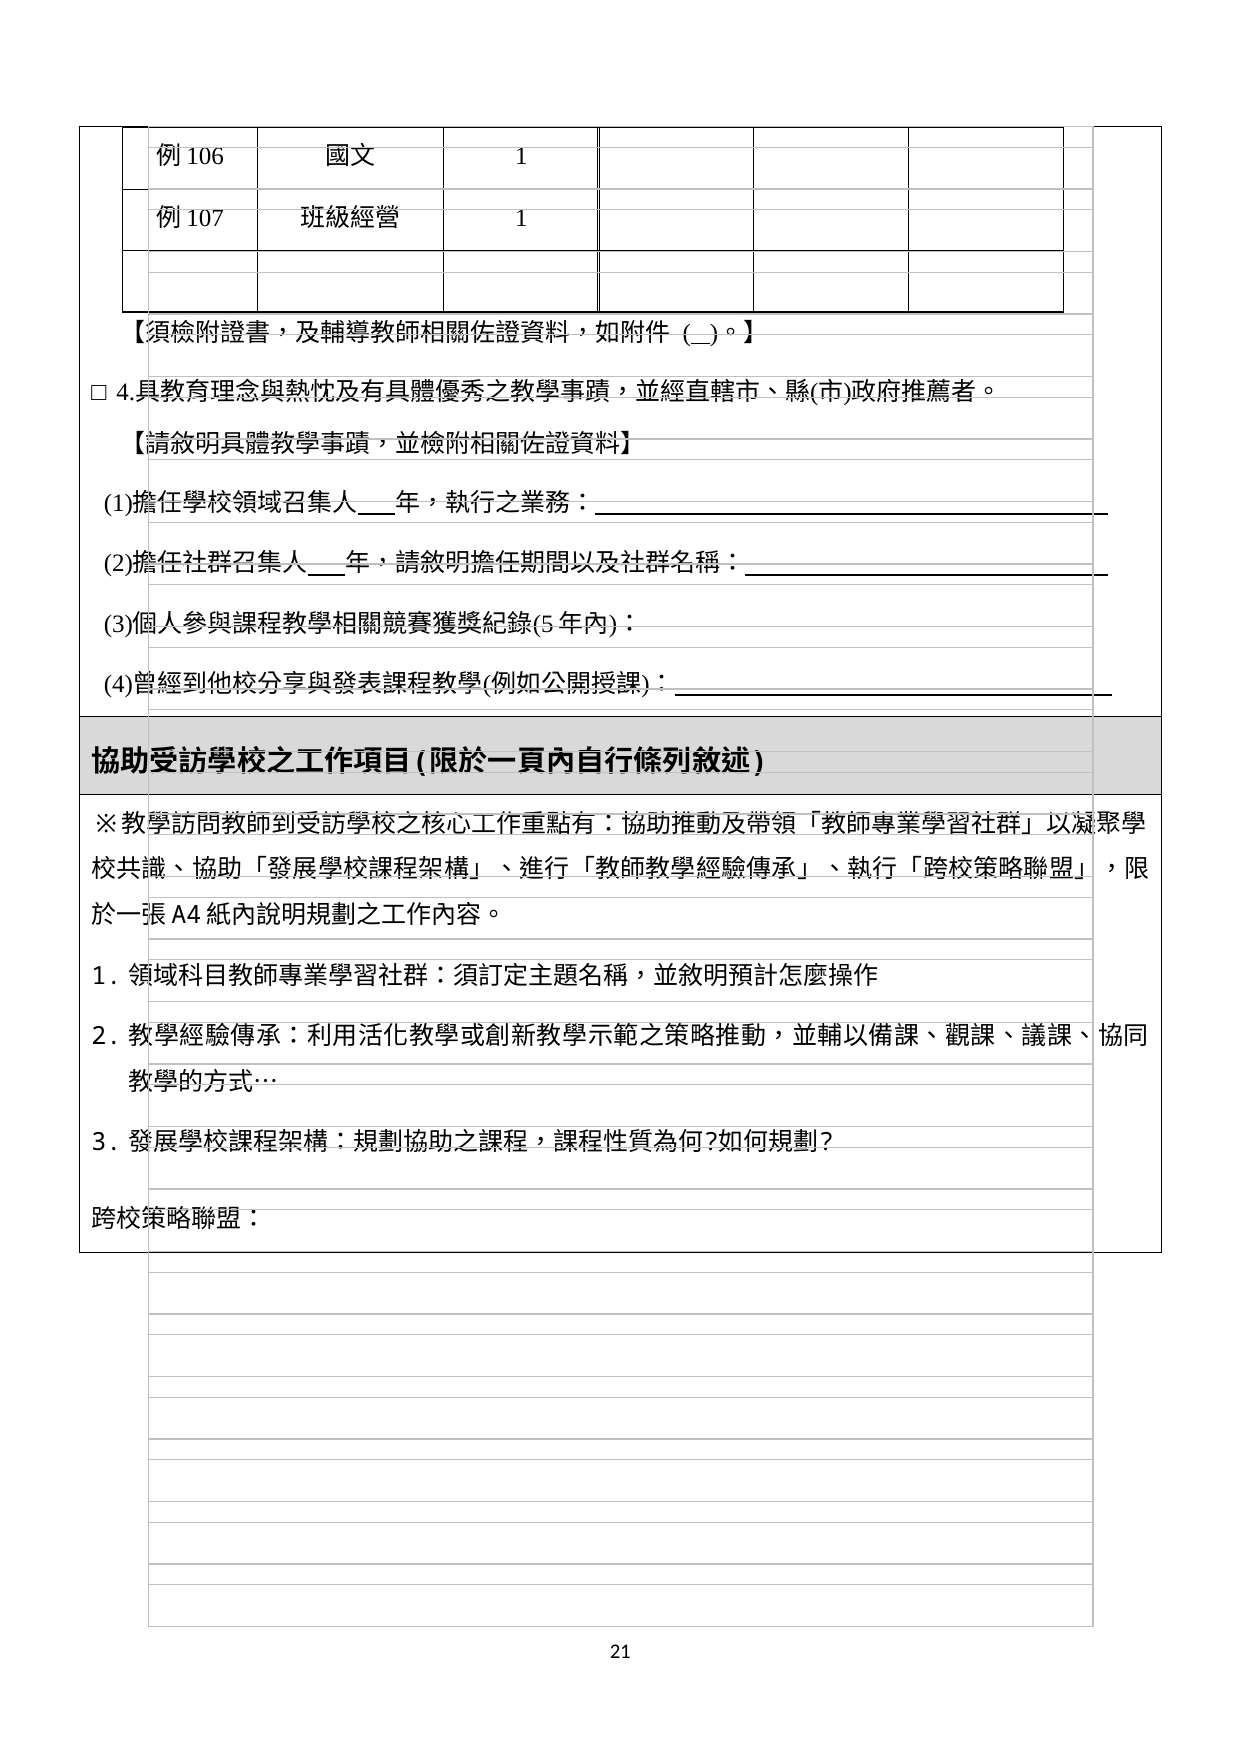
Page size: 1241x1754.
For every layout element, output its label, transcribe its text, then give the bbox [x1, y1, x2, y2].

table_cell 1.曾獲全國性、各直轄市、縣（市）政府或民間團體辦理課程教學相關選拔優勝或課程教學相關業務推動績優者。 【須檢附相關獎狀、證書或公函，如附件 ( )。】 2.曾擔任中央課程輔導諮詢教師團隊成員，服務年資 年； 專任直轄市、縣（市）國民教育輔導員，服務年資 年； 兼任直轄市、縣（市）國民教育輔導員，服務年資 年。 【須檢附相關聘書，如附件 ( )。】 3. 年取得教學輔導教師資格，實際輔導情形如下表： 【須檢附證書，及輔導教師相關佐證資料，如附件 ( )。】 4.具教育理念與熱忱及有具體優秀之教學事蹟，並經直轄市、縣(市)政府推薦者。 【請敘明具體教學事蹟，並檢附相關佐證資料】 (1)擔任學校領域召集人 年，執行之業務： (2)擔任社群召集人 年，請敘明擔任期間以及社群名稱： (3)個人參與課程教學相關競賽獲獎紀錄(5年內)： (4)曾經到他校分享與發表課程教學(例如公開授課)： [149, 502, 1092, 522]
table_cell 1.曾獲全國性、各直轄市、縣（市）政府或民間團體辦理課程教學相關選拔優勝或課程教學相關業務推動績優者。 【須檢附相關獎狀、證書或公函，如附件 ( )。】 2.曾擔任中央課程輔導諮詢教師團隊成員，服務年資 年； 專任直轄市、縣（市）國民教育輔導員，服務年資 年； 兼任直轄市、縣（市）國民教育輔導員，服務年資 年。 【須檢附相關聘書，如附件 ( )。】 3. 年取得教學輔導教師資格，實際輔導情形如下表： 【須檢附證書，及輔導教師相關佐證資料，如附件 ( )。】 4.具教育理念與熱忱及有具體優秀之教學事蹟，並經直轄市、縣(市)政府推薦者。 【請敘明具體教學事蹟，並檢附相關佐證資料】 (1)擔任學校領域召集人 年，執行之業務： (2)擔任社群召集人 年，請敘明擔任期間以及社群名稱： (3)個人參與課程教學相關競賽獲獎紀錄(5年內)： (4)曾經到他校分享與發表課程教學(例如公開授課)： [149, 690, 1092, 709]
table_cell [600, 273, 753, 311]
table_cell [258, 252, 443, 272]
table_cell 協助受訪學校之工作項目(限於一頁內自行條列敘述) [149, 752, 194, 772]
table_cell [754, 252, 908, 272]
table_cell ※教學訪問教師到受訪學校之核心工作重點有：協助推動及帶領「教師專業學習社群」以凝聚學校共識、協助「發展學校課程架構」、進行「教師教學經驗傳承」、執行「跨校策略聯盟」，限於一張A4紙內說明規劃之工作內容。 領域科目教師專業學習社群：須訂定主題名稱，並敘明預計怎麼操作 教學經驗傳承：利用活化教學或創新教學示範之策略推動，並輔以備課、觀課、議課、協同教學的方式… 發展學校課程架構：規劃協助之課程，課程性質為何?如何規劃? 跨校策略聯盟： [149, 960, 1092, 1001]
table_cell 1.曾獲全國性、各直轄市、縣（市）政府或民間團體辦理課程教學相關選拔優勝或課程教學相關業務推動績優者。 【須檢附相關獎狀、證書或公函，如附件 ( )。】 2.曾擔任中央課程輔導諮詢教師團隊成員，服務年資 年； 專任直轄市、縣（市）國民教育輔導員，服務年資 年； 兼任直轄市、縣（市）國民教育輔導員，服務年資 年。 【須檢附相關聘書，如附件 ( )。】 3. 年取得教學輔導教師資格，實際輔導情形如下表： 【須檢附證書，及輔導教師相關佐證資料，如附件 ( )。】 4.具教育理念與熱忱及有具體優秀之教學事蹟，並經直轄市、縣(市)政府推薦者。 【請敘明具體教學事蹟，並檢附相關佐證資料】 (1)擔任學校領域召集人 年，執行之業務： (2)擔任社群召集人 年，請敘明擔任期間以及社群名稱： (3)個人參與課程教學相關競賽獲獎紀錄(5年內)： (4)曾經到他校分享與發表課程教學(例如公開授課)： [149, 627, 1092, 647]
table_cell 協助受訪學校之工作項目(限於一頁內自行條列敘述) [198, 752, 242, 772]
table_cell 1.曾獲全國性、各直轄市、縣（市）政府或民間團體辦理課程教學相關選拔優勝或課程教學相關業務推動績優者。 【須檢附相關獎狀、證書或公函，如附件 ( )。】 2.曾擔任中央課程輔導諮詢教師團隊成員，服務年資 年； 專任直轄市、縣（市）國民教育輔導員，服務年資 年； 兼任直轄市、縣（市）國民教育輔導員，服務年資 年。 【須檢附相關聘書，如附件 ( )。】 3. 年取得教學輔導教師資格，實際輔導情形如下表： 【須檢附證書，及輔導教師相關佐證資料，如附件 ( )。】 4.具教育理念與熱忱及有具體優秀之教學事蹟，並經直轄市、縣(市)政府推薦者。 【請敘明具體教學事蹟，並檢附相關佐證資料】 (1)擔任學校領域召集人 年，執行之業務： (2)擔任社群召集人 年，請敘明擔任期間以及社群名稱： (3)個人參與課程教學相關競賽獲獎紀錄(5年內)： (4)曾經到他校分享與發表課程教學(例如公開授課)： [1094, 127, 1161, 716]
table_cell 1.曾獲全國性、各直轄市、縣（市）政府或民間團體辦理課程教學相關選拔優勝或課程教學相關業務推動績優者。 【須檢附相關獎狀、證書或公函，如附件 ( )。】 2.曾擔任中央課程輔導諮詢教師團隊成員，服務年資 年； 專任直轄市、縣（市）國民教育輔導員，服務年資 年； 兼任直轄市、縣（市）國民教育輔導員，服務年資 年。 【須檢附相關聘書，如附件 ( )。】 3. 年取得教學輔導教師資格，實際輔導情形如下表： 【須檢附證書，及輔導教師相關佐證資料，如附件 ( )。】 4.具教育理念與熱忱及有具體優秀之教學事蹟，並經直轄市、縣(市)政府推薦者。 【請敘明具體教學事蹟，並檢附相關佐證資料】 (1)擔任學校領域召集人 年，執行之業務： (2)擔任社群召集人 年，請敘明擔任期間以及社群名稱： (3)個人參與課程教學相關競賽獲獎紀錄(5年內)： (4)曾經到他校分享與發表課程教學(例如公開授課)： [149, 398, 1092, 438]
table_cell [600, 190, 753, 209]
table_cell [149, 128, 257, 147]
table_cell ※教學訪問教師到受訪學校之核心工作重點有：協助推動及帶領「教師專業學習社群」以凝聚學校共識、協助「發展學校課程架構」、進行「教師教學經驗傳承」、執行「跨校策略聯盟」，限於一張A4紙內說明規劃之工作內容。 領域科目教師專業學習社群：須訂定主題名稱，並敘明預計怎麼操作 教學經驗傳承：利用活化教學或創新教學示範之策略推動，並輔以備課、觀課、議課、協同教學的方式… 發展學校課程架構：規劃協助之課程，課程性質為何?如何規劃? 跨校策略聯盟： [149, 1210, 1092, 1251]
table_cell 1.曾獲全國性、各直轄市、縣（市）政府或民間團體辦理課程教學相關選拔優勝或課程教學相關業務推動績優者。 【須檢附相關獎狀、證書或公函，如附件 ( )。】 2.曾擔任中央課程輔導諮詢教師團隊成員，服務年資 年； 專任直轄市、縣（市）國民教育輔導員，服務年資 年； 兼任直轄市、縣（市）國民教育輔導員，服務年資 年。 【須檢附相關聘書，如附件 ( )。】 3. 年取得教學輔導教師資格，實際輔導情形如下表： 【須檢附證書，及輔導教師相關佐證資料，如附件 ( )。】 4.具教育理念與熱忱及有具體優秀之教學事蹟，並經直轄市、縣(市)政府推薦者。 【請敘明具體教學事蹟，並檢附相關佐證資料】 (1)擔任學校領域召集人 年，執行之業務： (2)擔任社群召集人 年，請敘明擔任期間以及社群名稱： (3)個人參與課程教學相關競賽獲獎紀錄(5年內)： (4)曾經到他校分享與發表課程教學(例如公開授課)： [149, 460, 1092, 501]
table_cell 1.曾獲全國性、各直轄市、縣（市）政府或民間團體辦理課程教學相關選拔優勝或課程教學相關業務推動績優者。 【須檢附相關獎狀、證書或公函，如附件 ( )。】 2.曾擔任中央課程輔導諮詢教師團隊成員，服務年資 年； 專任直轄市、縣（市）國民教育輔導員，服務年資 年； 兼任直轄市、縣（市）國民教育輔導員，服務年資 年。 【須檢附相關聘書，如附件 ( )。】 3. 年取得教學輔導教師資格，實際輔導情形如下表： 【須檢附證書，及輔導教師相關佐證資料，如附件 ( )。】 4.具教育理念與熱忱及有具體優秀之教學事蹟，並經直轄市、縣(市)政府推薦者。 【請敘明具體教學事蹟，並檢附相關佐證資料】 (1)擔任學校領域召集人 年，執行之業務： (2)擔任社群召集人 年，請敘明擔任期間以及社群名稱： (3)個人參與課程教學相關競賽獲獎紀錄(5年內)： (4)曾經到他校分享與發表課程教學(例如公開授課)： [149, 648, 1092, 688]
table_cell [123, 128, 148, 188]
table_cell [258, 273, 443, 311]
table_cell [754, 210, 908, 250]
table_cell 協助受訪學校之工作項目(限於一頁內自行條列敘述) [149, 717, 1092, 751]
table_cell ※教學訪問教師到受訪學校之核心工作重點有：協助推動及帶領「教師專業學習社群」以凝聚學校共識、協助「發展學校課程架構」、進行「教師教學經驗傳承」、執行「跨校策略聯盟」，限於一張A4紙內說明規劃之工作內容。 領域科目教師專業學習社群：須訂定主題名稱，並敘明預計怎麼操作 教學經驗傳承：利用活化教學或創新教學示範之策略推動，並輔以備課、觀課、議課、協同教學的方式… 發展學校課程架構：規劃協助之課程，課程性質為何?如何規劃? 跨校策略聯盟： [1094, 795, 1161, 1252]
table_cell 例107 [149, 210, 257, 250]
table_cell [909, 128, 1063, 147]
table_cell 協助受訪學校之工作項目(限於一頁內自行條列敘述) [149, 773, 1092, 794]
table_cell ※教學訪問教師到受訪學校之核心工作重點有：協助推動及帶領「教師專業學習社群」以凝聚學校共識、協助「發展學校課程架構」、進行「教師教學經驗傳承」、執行「跨校策略聯盟」，限於一張A4紙內說明規劃之工作內容。 領域科目教師專業學習社群：須訂定主題名稱，並敘明預計怎麼操作 教學經驗傳承：利用活化教學或創新教學示範之策略推動，並輔以備課、觀課、議課、協同教學的方式… 發展學校課程架構：規劃協助之課程，課程性質為何?如何規劃? 跨校策略聯盟： [149, 1002, 1092, 1022]
table_cell [754, 190, 908, 209]
table_cell 1.曾獲全國性、各直轄市、縣（市）政府或民間團體辦理課程教學相關選拔優勝或課程教學相關業務推動績優者。 【須檢附相關獎狀、證書或公函，如附件 ( )。】 2.曾擔任中央課程輔導諮詢教師團隊成員，服務年資 年； 專任直轄市、縣（市）國民教育輔導員，服務年資 年； 兼任直轄市、縣（市）國民教育輔導員，服務年資 年。 【須檢附相關聘書，如附件 ( )。】 3. 年取得教學輔導教師資格，實際輔導情形如下表： 【須檢附證書，及輔導教師相關佐證資料，如附件 ( )。】 4.具教育理念與熱忱及有具體優秀之教學事蹟，並經直轄市、縣(市)政府推薦者。 【請敘明具體教學事蹟，並檢附相關佐證資料】 (1)擔任學校領域召集人 年，執行之業務： (2)擔任社群召集人 年，請敘明擔任期間以及社群名稱： (3)個人參與課程教學相關競賽獲獎紀錄(5年內)： (4)曾經到他校分享與發表課程教學(例如公開授課)： [149, 565, 1092, 584]
table_cell 協助受訪學校之工作項目(限於一頁內自行條列敘述) [470, 752, 525, 772]
table_cell ※教學訪問教師到受訪學校之核心工作重點有：協助推動及帶領「教師專業學習社群」以凝聚學校共識、協助「發展學校課程架構」、進行「教師教學經驗傳承」、執行「跨校策略聯盟」，限於一張A4紙內說明規劃之工作內容。 領域科目教師專業學習社群：須訂定主題名稱，並敘明預計怎麼操作 教學經驗傳承：利用活化教學或創新教學示範之策略推動，並輔以備課、觀課、議課、協同教學的方式… 發展學校課程架構：規劃協助之課程，課程性質為何?如何規劃? 跨校策略聯盟： [149, 795, 1092, 813]
table_cell 例106 [149, 148, 257, 188]
table_cell [909, 210, 1063, 250]
table_cell 協助受訪學校之工作項目(限於一頁內自行條列敘述) [259, 752, 286, 772]
table_cell [149, 190, 257, 209]
table_cell [909, 190, 1063, 209]
table_cell [600, 148, 753, 188]
table_cell [600, 128, 753, 147]
table_cell 協助受訪學校之工作項目(限於一頁內自行條列敘述) [1094, 717, 1161, 794]
table_cell ※教學訪問教師到受訪學校之核心工作重點有：協助推動及帶領「教師專業學習社群」以凝聚學校共識、協助「發展學校課程架構」、進行「教師教學經驗傳承」、執行「跨校策略聯盟」，限於一張A4紙內說明規劃之工作內容。 領域科目教師專業學習社群：須訂定主題名稱，並敘明預計怎麼操作 教學經驗傳承：利用活化教學或創新教學示範之策略推動，並輔以備課、觀課、議課、協同教學的方式… 發展學校課程架構：規劃協助之課程，課程性質為何?如何規劃? 跨校策略聯盟： [149, 1127, 1092, 1147]
table_cell [444, 190, 597, 209]
table_cell 1.曾獲全國性、各直轄市、縣（市）政府或民間團體辦理課程教學相關選拔優勝或課程教學相關業務推動績優者。 【須檢附相關獎狀、證書或公函，如附件 ( )。】 2.曾擔任中央課程輔導諮詢教師團隊成員，服務年資 年； 專任直轄市、縣（市）國民教育輔導員，服務年資 年； 兼任直轄市、縣（市）國民教育輔導員，服務年資 年。 【須檢附相關聘書，如附件 ( )。】 3. 年取得教學輔導教師資格，實際輔導情形如下表： 【須檢附證書，及輔導教師相關佐證資料，如附件 ( )。】 4.具教育理念與熱忱及有具體優秀之教學事蹟，並經直轄市、縣(市)政府推薦者。 【請敘明具體教學事蹟，並檢附相關佐證資料】 (1)擔任學校領域召集人 年，執行之業務： (2)擔任社群召集人 年，請敘明擔任期間以及社群名稱： (3)個人參與課程教學相關競賽獲獎紀錄(5年內)： (4)曾經到他校分享與發表課程教學(例如公開授課)： [149, 377, 1092, 397]
table_cell [258, 190, 443, 209]
table_cell [600, 252, 753, 272]
table_cell 1.曾獲全國性、各直轄市、縣（市）政府或民間團體辦理課程教學相關選拔優勝或課程教學相關業務推動績優者。 【須檢附相關獎狀、證書或公函，如附件 ( )。】 2.曾擔任中央課程輔導諮詢教師團隊成員，服務年資 年； 專任直轄市、縣（市）國民教育輔導員，服務年資 年； 兼任直轄市、縣（市）國民教育輔導員，服務年資 年。 【須檢附相關聘書，如附件 ( )。】 3. 年取得教學輔導教師資格，實際輔導情形如下表： 【須檢附證書，及輔導教師相關佐證資料，如附件 ( )。】 4.具教育理念與熱忱及有具體優秀之教學事蹟，並經直轄市、縣(市)政府推薦者。 【請敘明具體教學事蹟，並檢附相關佐證資料】 (1)擔任學校領域召集人 年，執行之業務： (2)擔任社群召集人 年，請敘明擔任期間以及社群名稱： (3)個人參與課程教學相關競賽獲獎紀錄(5年內)： (4)曾經到他校分享與發表課程教學(例如公開授課)： [149, 335, 1092, 376]
table_cell ※教學訪問教師到受訪學校之核心工作重點有：協助推動及帶領「教師專業學習社群」以凝聚學校共識、協助「發展學校課程架構」、進行「教師教學經驗傳承」、執行「跨校策略聯盟」，限於一張A4紙內說明規劃之工作內容。 領域科目教師專業學習社群：須訂定主題名稱，並敘明預計怎麼操作 教學經驗傳承：利用活化教學或創新教學示範之策略推動，並輔以備課、觀課、議課、協同教學的方式… 發展學校課程架構：規劃協助之課程，課程性質為何?如何規劃? 跨校策略聯盟： [149, 940, 1092, 959]
table_cell ※教學訪問教師到受訪學校之核心工作重點有：協助推動及帶領「教師專業學習社群」以凝聚學校共識、協助「發展學校課程架構」、進行「教師教學經驗傳承」、執行「跨校策略聯盟」，限於一張A4紙內說明規劃之工作內容。 領域科目教師專業學習社群：須訂定主題名稱，並敘明預計怎麼操作 教學經驗傳承：利用活化教學或創新教學示範之策略推動，並輔以備課、觀課、議課、協同教學的方式… 發展學校課程架構：規劃協助之課程，課程性質為何?如何規劃? 跨校策略聯盟： [149, 1085, 1092, 1126]
table_cell 班級經營 [258, 210, 443, 250]
table_cell 1.曾獲全國性、各直轄市、縣（市）政府或民間團體辦理課程教學相關選拔優勝或課程教學相關業務推動績優者。 【須檢附相關獎狀、證書或公函，如附件 ( )。】 2.曾擔任中央課程輔導諮詢教師團隊成員，服務年資 年； 專任直轄市、縣（市）國民教育輔導員，服務年資 年； 兼任直轄市、縣（市）國民教育輔導員，服務年資 年。 【須檢附相關聘書，如附件 ( )。】 3. 年取得教學輔導教師資格，實際輔導情形如下表： 【須檢附證書，及輔導教師相關佐證資料，如附件 ( )。】 4.具教育理念與熱忱及有具體優秀之教學事蹟，並經直轄市、縣(市)政府推薦者。 【請敘明具體教學事蹟，並檢附相關佐證資料】 (1)擔任學校領域召集人 年，執行之業務： (2)擔任社群召集人 年，請敘明擔任期間以及社群名稱： (3)個人參與課程教學相關競賽獲獎紀錄(5年內)： (4)曾經到他校分享與發表課程教學(例如公開授課)： [149, 440, 1092, 459]
table_cell [123, 251, 148, 311]
table_cell 協助受訪學校之工作項目(限於一頁內自行條列敘述) [344, 752, 368, 772]
table_cell 1 [444, 148, 597, 188]
table_cell [444, 128, 597, 147]
table_cell [123, 190, 148, 250]
table_cell 1.曾獲全國性、各直轄市、縣（市）政府或民間團體辦理課程教學相關選拔優勝或課程教學相關業務推動績優者。 【須檢附相關獎狀、證書或公函，如附件 ( )。】 2.曾擔任中央課程輔導諮詢教師團隊成員，服務年資 年； 專任直轄市、縣（市）國民教育輔導員，服務年資 年； 兼任直轄市、縣（市）國民教育輔導員，服務年資 年。 【須檢附相關聘書，如附件 ( )。】 3. 年取得教學輔導教師資格，實際輔導情形如下表： 【須檢附證書，及輔導教師相關佐證資料，如附件 ( )。】 4.具教育理念與熱忱及有具體優秀之教學事蹟，並經直轄市、縣(市)政府推薦者。 【請敘明具體教學事蹟，並檢附相關佐證資料】 (1)擔任學校領域召集人 年，執行之業務： (2)擔任社群召集人 年，請敘明擔任期間以及社群名稱： (3)個人參與課程教學相關競賽獲獎紀錄(5年內)： (4)曾經到他校分享與發表課程教學(例如公開授課)： [149, 523, 1092, 563]
table_cell [444, 252, 597, 272]
table_cell ※教學訪問教師到受訪學校之核心工作重點有：協助推動及帶領「教師專業學習社群」以凝聚學校共識、協助「發展學校課程架構」、進行「教師教學經驗傳承」、執行「跨校策略聯盟」，限於一張A4紙內說明規劃之工作內容。 領域科目教師專業學習社群：須訂定主題名稱，並敘明預計怎麼操作 教學經驗傳承：利用活化教學或創新教學示範之策略推動，並輔以備課、觀課、議課、協同教學的方式… 發展學校課程架構：規劃協助之課程，課程性質為何?如何規劃? 跨校策略聯盟： [149, 1065, 1092, 1084]
table_cell 協助受訪學校之工作項目(限於一頁內自行條列敘述) [640, 752, 670, 772]
table_cell 協助受訪學校之工作項目(限於一頁內自行條列敘述) [600, 752, 637, 772]
table_cell ※教學訪問教師到受訪學校之核心工作重點有：協助推動及帶領「教師專業學習社群」以凝聚學校共識、協助「發展學校課程架構」、進行「教師教學經驗傳承」、執行「跨校策略聯盟」，限於一張A4紙內說明規劃之工作內容。 領域科目教師專業學習社群：須訂定主題名稱，並敘明預計怎麼操作 教學經驗傳承：利用活化教學或創新教學示範之策略推動，並輔以備課、觀課、議課、協同教學的方式… 發展學校課程架構：規劃協助之課程，課程性質為何?如何規劃? 跨校策略聯盟： [149, 1148, 1092, 1188]
table_cell [909, 252, 1063, 272]
table_cell ※教學訪問教師到受訪學校之核心工作重點有：協助推動及帶領「教師專業學習社群」以凝聚學校共識、協助「發展學校課程架構」、進行「教師教學經驗傳承」、執行「跨校策略聯盟」，限於一張A4紙內說明規劃之工作內容。 領域科目教師專業學習社群：須訂定主題名稱，並敘明預計怎麼操作 教學經驗傳承：利用活化教學或創新教學示範之策略推動，並輔以備課、觀課、議課、協同教學的方式… 發展學校課程架構：規劃協助之課程，課程性質為何?如何規劃? 跨校策略聯盟： [149, 877, 1092, 897]
table_cell [754, 128, 908, 147]
table_cell [444, 273, 597, 311]
table_cell [258, 128, 443, 147]
table_cell [909, 148, 1063, 188]
table_cell 1.曾獲全國性、各直轄市、縣（市）政府或民間團體辦理課程教學相關選拔優勝或課程教學相關業務推動績優者。 【須檢附相關獎狀、證書或公函，如附件 ( )。】 2.曾擔任中央課程輔導諮詢教師團隊成員，服務年資 年； 專任直轄市、縣（市）國民教育輔導員，服務年資 年； 兼任直轄市、縣（市）國民教育輔導員，服務年資 年。 【須檢附相關聘書，如附件 ( )。】 3. 年取得教學輔導教師資格，實際輔導情形如下表： 【須檢附證書，及輔導教師相關佐證資料，如附件 ( )。】 4.具教育理念與熱忱及有具體優秀之教學事蹟，並經直轄市、縣(市)政府推薦者。 【請敘明具體教學事蹟，並檢附相關佐證資料】 (1)擔任學校領域召集人 年，執行之業務： (2)擔任社群召集人 年，請敘明擔任期間以及社群名稱： (3)個人參與課程教學相關競賽獲獎紀錄(5年內)： (4)曾經到他校分享與發表課程教學(例如公開授課)： [149, 585, 1092, 626]
table_cell 協助受訪學校之工作項目(限於一頁內自行條列敘述) [277, 752, 307, 772]
table_cell ※教學訪問教師到受訪學校之核心工作重點有：協助推動及帶領「教師專業學習社群」以凝聚學校共識、協助「發展學校課程架構」、進行「教師教學經驗傳承」、執行「跨校策略聯盟」，限於一張A4紙內說明規劃之工作內容。 領域科目教師專業學習社群：須訂定主題名稱，並敘明預計怎麼操作 教學經驗傳承：利用活化教學或創新教學示範之策略推動，並輔以備課、觀課、議課、協同教學的方式… 發展學校課程架構：規劃協助之課程，課程性質為何?如何規劃? 跨校策略聯盟： [80, 795, 148, 1252]
table_cell ※教學訪問教師到受訪學校之核心工作重點有：協助推動及帶領「教師專業學習社群」以凝聚學校共識、協助「發展學校課程架構」、進行「教師教學經驗傳承」、執行「跨校策略聯盟」，限於一張A4紙內說明規劃之工作內容。 領域科目教師專業學習社群：須訂定主題名稱，並敘明預計怎麼操作 教學經驗傳承：利用活化教學或創新教學示範之策略推動，並輔以備課、觀課、議課、協同教學的方式… 發展學校課程架構：規劃協助之課程，課程性質為何?如何規劃? 跨校策略聯盟： [149, 1023, 1092, 1063]
table_cell ※教學訪問教師到受訪學校之核心工作重點有：協助推動及帶領「教師專業學習社群」以凝聚學校共識、協助「發展學校課程架構」、進行「教師教學經驗傳承」、執行「跨校策略聯盟」，限於一張A4紙內說明規劃之工作內容。 領域科目教師專業學習社群：須訂定主題名稱，並敘明預計怎麼操作 教學經驗傳承：利用活化教學或創新教學示範之策略推動，並輔以備課、觀課、議課、協同教學的方式… 發展學校課程架構：規劃協助之課程，課程性質為何?如何規劃? 跨校策略聯盟： [149, 1190, 1092, 1209]
table_cell 協助受訪學校之工作項目(限於一頁內自行條列敘述) [80, 717, 148, 794]
table_cell [909, 273, 1063, 311]
table_cell 協助受訪學校之工作項目(限於一頁內自行條列敘述) [759, 752, 1092, 772]
table_cell [149, 252, 257, 272]
table_cell [149, 273, 257, 311]
table_cell ※教學訪問教師到受訪學校之核心工作重點有：協助推動及帶領「教師專業學習社群」以凝聚學校共識、協助「發展學校課程架構」、進行「教師教學經驗傳承」、執行「跨校策略聯盟」，限於一張A4紙內說明規劃之工作內容。 領域科目教師專業學習社群：須訂定主題名稱，並敘明預計怎麼操作 教學經驗傳承：利用活化教學或創新教學示範之策略推動，並輔以備課、觀課、議課、協同教學的方式… 發展學校課程架構：規劃協助之課程，課程性質為何?如何規劃? 跨校策略聯盟： [149, 835, 1092, 876]
table_cell [754, 148, 908, 188]
table_cell 國文 [258, 148, 443, 188]
table_cell 1.曾獲全國性、各直轄市、縣（市）政府或民間團體辦理課程教學相關選拔優勝或課程教學相關業務推動績優者。 【須檢附相關獎狀、證書或公函，如附件 ( )。】 2.曾擔任中央課程輔導諮詢教師團隊成員，服務年資 年； 專任直轄市、縣（市）國民教育輔導員，服務年資 年； 兼任直轄市、縣（市）國民教育輔導員，服務年資 年。 【須檢附相關聘書，如附件 ( )。】 3. 年取得教學輔導教師資格，實際輔導情形如下表： 【須檢附證書，及輔導教師相關佐證資料，如附件 ( )。】 4.具教育理念與熱忱及有具體優秀之教學事蹟，並經直轄市、縣(市)政府推薦者。 【請敘明具體教學事蹟，並檢附相關佐證資料】 (1)擔任學校領域召集人 年，執行之業務： (2)擔任社群召集人 年，請敘明擔任期間以及社群名稱： (3)個人參與課程教學相關競賽獲獎紀錄(5年內)： (4)曾經到他校分享與發表課程教學(例如公開授課)： [149, 315, 1092, 334]
table_cell 協助受訪學校之工作項目(限於一頁內自行條列敘述) [715, 752, 758, 772]
table_cell 1 [444, 210, 597, 250]
table_cell [754, 273, 908, 311]
table_cell ※教學訪問教師到受訪學校之核心工作重點有：協助推動及帶領「教師專業學習社群」以凝聚學校共識、協助「發展學校課程架構」、進行「教師教學經驗傳承」、執行「跨校策略聯盟」，限於一張A4紙內說明規劃之工作內容。 領域科目教師專業學習社群：須訂定主題名稱，並敘明預計怎麼操作 教學經驗傳承：利用活化教學或創新教學示範之策略推動，並輔以備課、觀課、議課、協同教學的方式… 發展學校課程架構：規劃協助之課程，課程性質為何?如何規劃? 跨校策略聯盟： [149, 898, 1092, 938]
table_cell 1.曾獲全國性、各直轄市、縣（市）政府或民間團體辦理課程教學相關選拔優勝或課程教學相關業務推動績優者。 【須檢附相關獎狀、證書或公函，如附件 ( )。】 2.曾擔任中央課程輔導諮詢教師團隊成員，服務年資 年； 專任直轄市、縣（市）國民教育輔導員，服務年資 年； 兼任直轄市、縣（市）國民教育輔導員，服務年資 年。 【須檢附相關聘書，如附件 ( )。】 3. 年取得教學輔導教師資格，實際輔導情形如下表： 【須檢附證書，及輔導教師相關佐證資料，如附件 ( )。】 4.具教育理念與熱忱及有具體優秀之教學事蹟，並經直轄市、縣(市)政府推薦者。 【請敘明具體教學事蹟，並檢附相關佐證資料】 (1)擔任學校領域召集人 年，執行之業務： (2)擔任社群召集人 年，請敘明擔任期間以及社群名稱： (3)個人參與課程教學相關競賽獲獎紀錄(5年內)： (4)曾經到他校分享與發表課程教學(例如公開授課)： [80, 127, 148, 716]
table_cell [600, 210, 753, 250]
